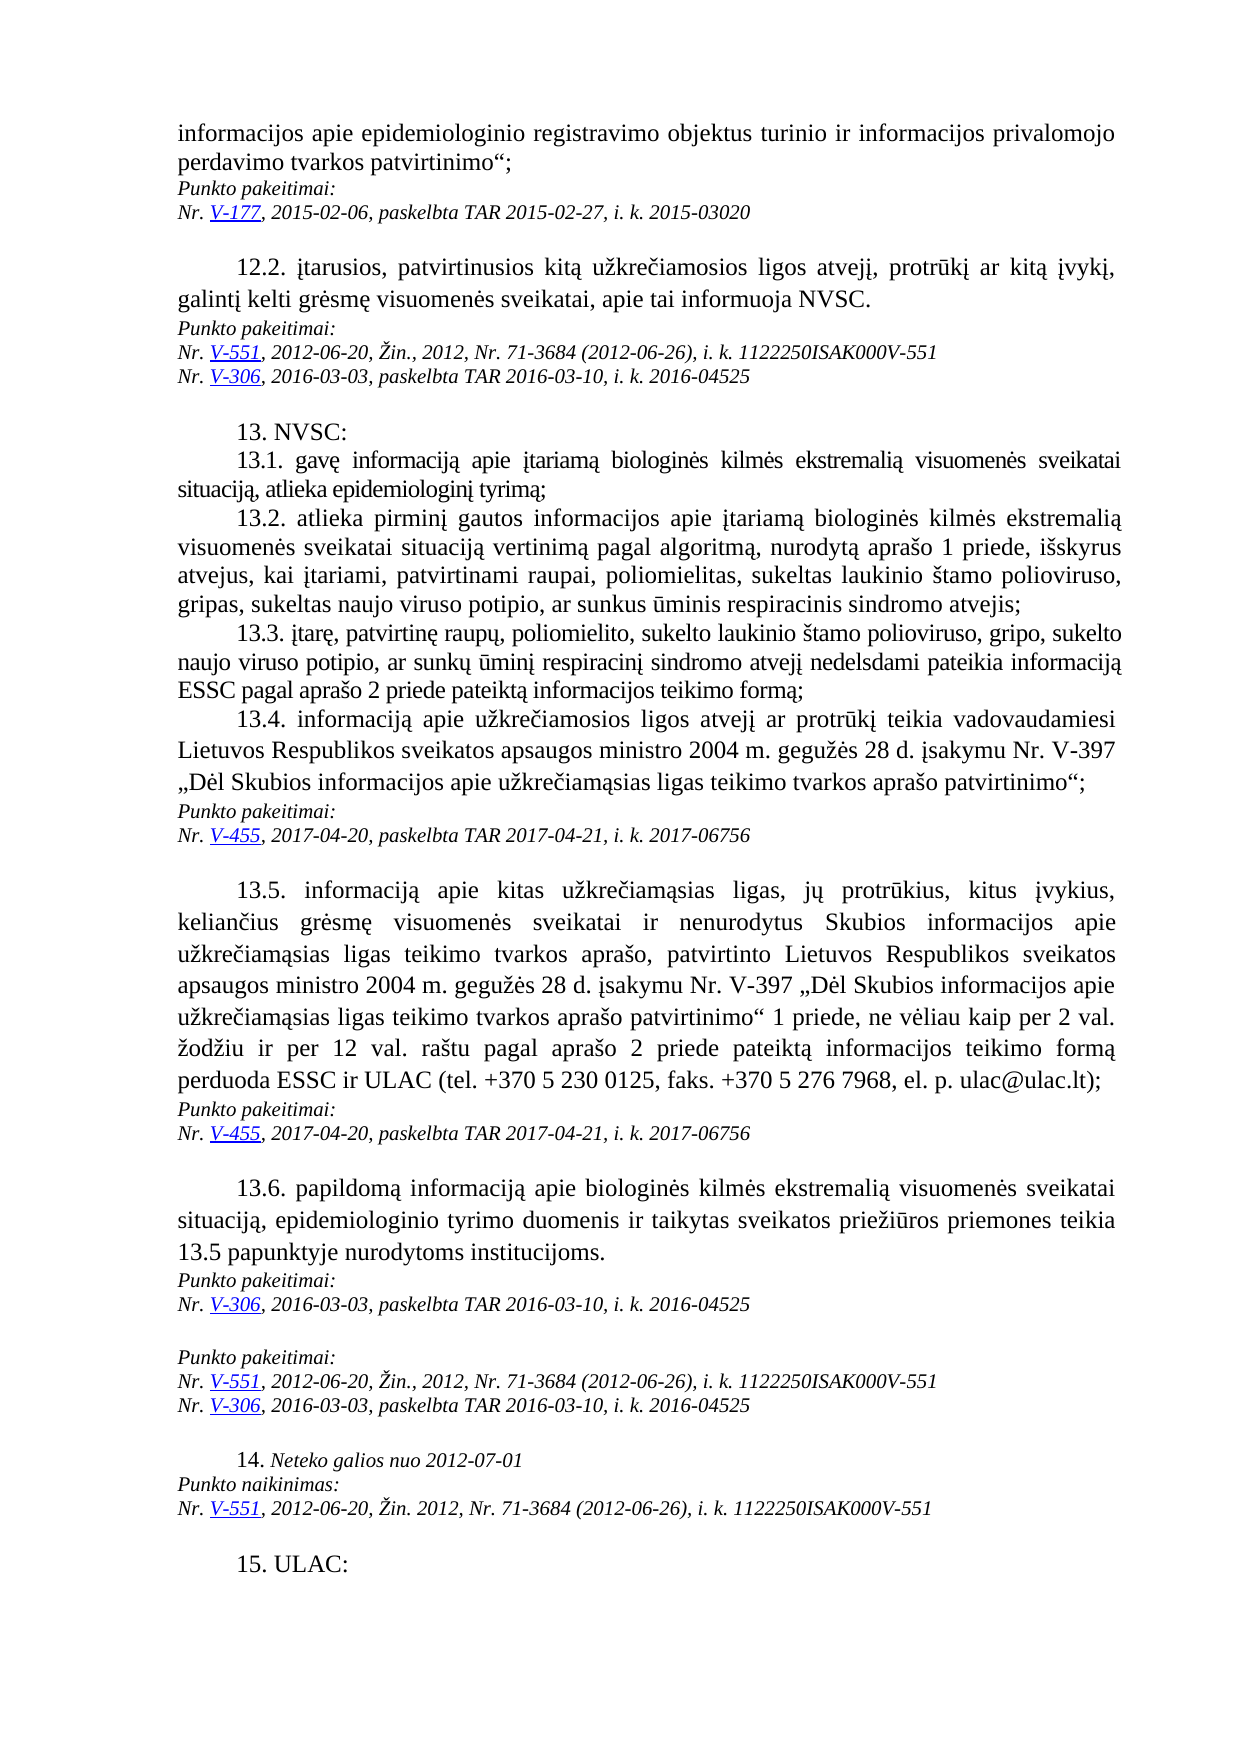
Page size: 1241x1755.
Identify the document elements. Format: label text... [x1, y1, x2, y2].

text 15. ULAC: [177, 1549, 1122, 1578]
text Nr. V-551, 2012-06-20, Žin., 2012, Nr. 71-3684 (2012-06-26), i. k. 1122250ISAK000V-551 [177, 1369, 1122, 1393]
text Punkto pakeitimai: [177, 1268, 1122, 1292]
text 13. NVSC: [177, 417, 1122, 445]
text Punkto pakeitimai: [177, 1097, 1122, 1121]
text Punkto naikinimas: [177, 1472, 1122, 1496]
text Punkto pakeitimai: [177, 176, 1122, 200]
text 13.1. gavę informaciją apie įtariamą biologinės kilmės ekstremalią visuomenės sveikatai situaciją, atlieka epidemiologinį tyrimą; [177, 445, 1122, 503]
text 13.5. informaciją apie kitas užkrečiamąsias ligas, jų protrūkius, kitus įvykius, keliančius grėsmę visuomenės sveikatai ir nenurodytus Skubios informacijos apie užkrečiamąsias ligas teikimo tvarkos aprašo, patvirtinto Lietuvos Respublikos sveikatos apsaugos ministro 2004 m. gegužės 28 d. įsakymu Nr. V-397 „Dėl Skubios informacijos apie užkrečiamąsias ligas teikimo tvarkos aprašo patvirtinimo“ 1 priede, ne vėliau kaip per 2 val. žodžiu ir per 12 val. raštu pagal aprašo 2 priede pateiktą informacijos teikimo formą perduoda ESSC ir ULAC (tel. +370 5 230 0125, faks. +370 5 276 7968, el. p. ulac@ulac.lt); [177, 876, 1116, 1094]
text Nr. V-306, 2016-03-03, paskelbta TAR 2016-03-10, i. k. 2016-04525 [177, 1292, 1122, 1316]
text 13.4. informaciją apie užkrečiamosios ligos atvejį ar protrūkį teikia vadovaudamiesi Lietuvos Respublikos sveikatos apsaugos ministro 2004 m. gegužės 28 d. įsakymu Nr. V-397 „Dėl Skubios informacijos apie užkrečiamąsias ligas teikimo tvarkos aprašo patvirtinimo“; [177, 704, 1116, 796]
text 12.2. įtarusios, patvirtinusios kitą užkrečiamosios ligos atvejį, protrūkį ar kitą įvykį, galintį kelti grėsmę visuomenės sveikatai, apie tai informuoja NVSC. [177, 252, 1116, 313]
text Nr. V-306, 2016-03-03, paskelbta TAR 2016-03-10, i. k. 2016-04525 [177, 364, 1122, 388]
text Nr. V-455, 2017-04-20, paskelbta TAR 2017-04-21, i. k. 2017-06756 [177, 823, 1122, 847]
text Punkto pakeitimai: [177, 316, 1122, 340]
text 13.3. įtarę, patvirtinę raupų, poliomielito, sukelto laukinio štamo polioviruso, gripo, sukelto naujo viruso potipio, ar sunkų ūminį respiracinį sindromo atvejį nedelsdami pateikia informaciją ESSC pagal aprašo 2 priede pateiktą informacijos teikimo formą; [177, 618, 1122, 704]
text 14. Neteko galios nuo 2012-07-01 [177, 1446, 1122, 1472]
text Nr. V-306, 2016-03-03, paskelbta TAR 2016-03-10, i. k. 2016-04525 [177, 1393, 1122, 1417]
text 13.2. atlieka pirminį gautos informacijos apie įtariamą biologinės kilmės ekstremalią visuomenės sveikatai situaciją vertinimą pagal algoritmą, nurodytą aprašo 1 priede, išskyrus atvejus, kai įtariami, patvirtinami raupai, poliomielitas, sukeltas laukinio štamo polioviruso, gripas, sukeltas naujo viruso potipio, ar sunkus ūminis respiracinis sindromo atvejis; [177, 503, 1122, 618]
text Nr. V-177, 2015-02-06, paskelbta TAR 2015-02-27, i. k. 2015-03020 [177, 200, 1122, 224]
text Nr. V-455, 2017-04-20, paskelbta TAR 2017-04-21, i. k. 2017-06756 [177, 1121, 1122, 1145]
text Nr. V-551, 2012-06-20, Žin. 2012, Nr. 71-3684 (2012-06-26), i. k. 1122250ISAK000V-551 [177, 1496, 1122, 1520]
text Nr. V-551, 2012-06-20, Žin., 2012, Nr. 71-3684 (2012-06-26), i. k. 1122250ISAK000V-551 [177, 340, 1122, 364]
text Punkto pakeitimai: [177, 799, 1122, 823]
text informacijos apie epidemiologinio registravimo objektus turinio ir informacijos privalomojo perdavimo tvarkos patvirtinimo“; [177, 118, 1116, 176]
text Punkto pakeitimai: [177, 1345, 1122, 1369]
text 13.6. papildomą informaciją apie biologinės kilmės ekstremalią visuomenės sveikatai situaciją, epidemiologinio tyrimo duomenis ir taikytas sveikatos priežiūros priemones teikia 13.5 papunktyje nurodytoms institucijoms. [177, 1173, 1116, 1265]
